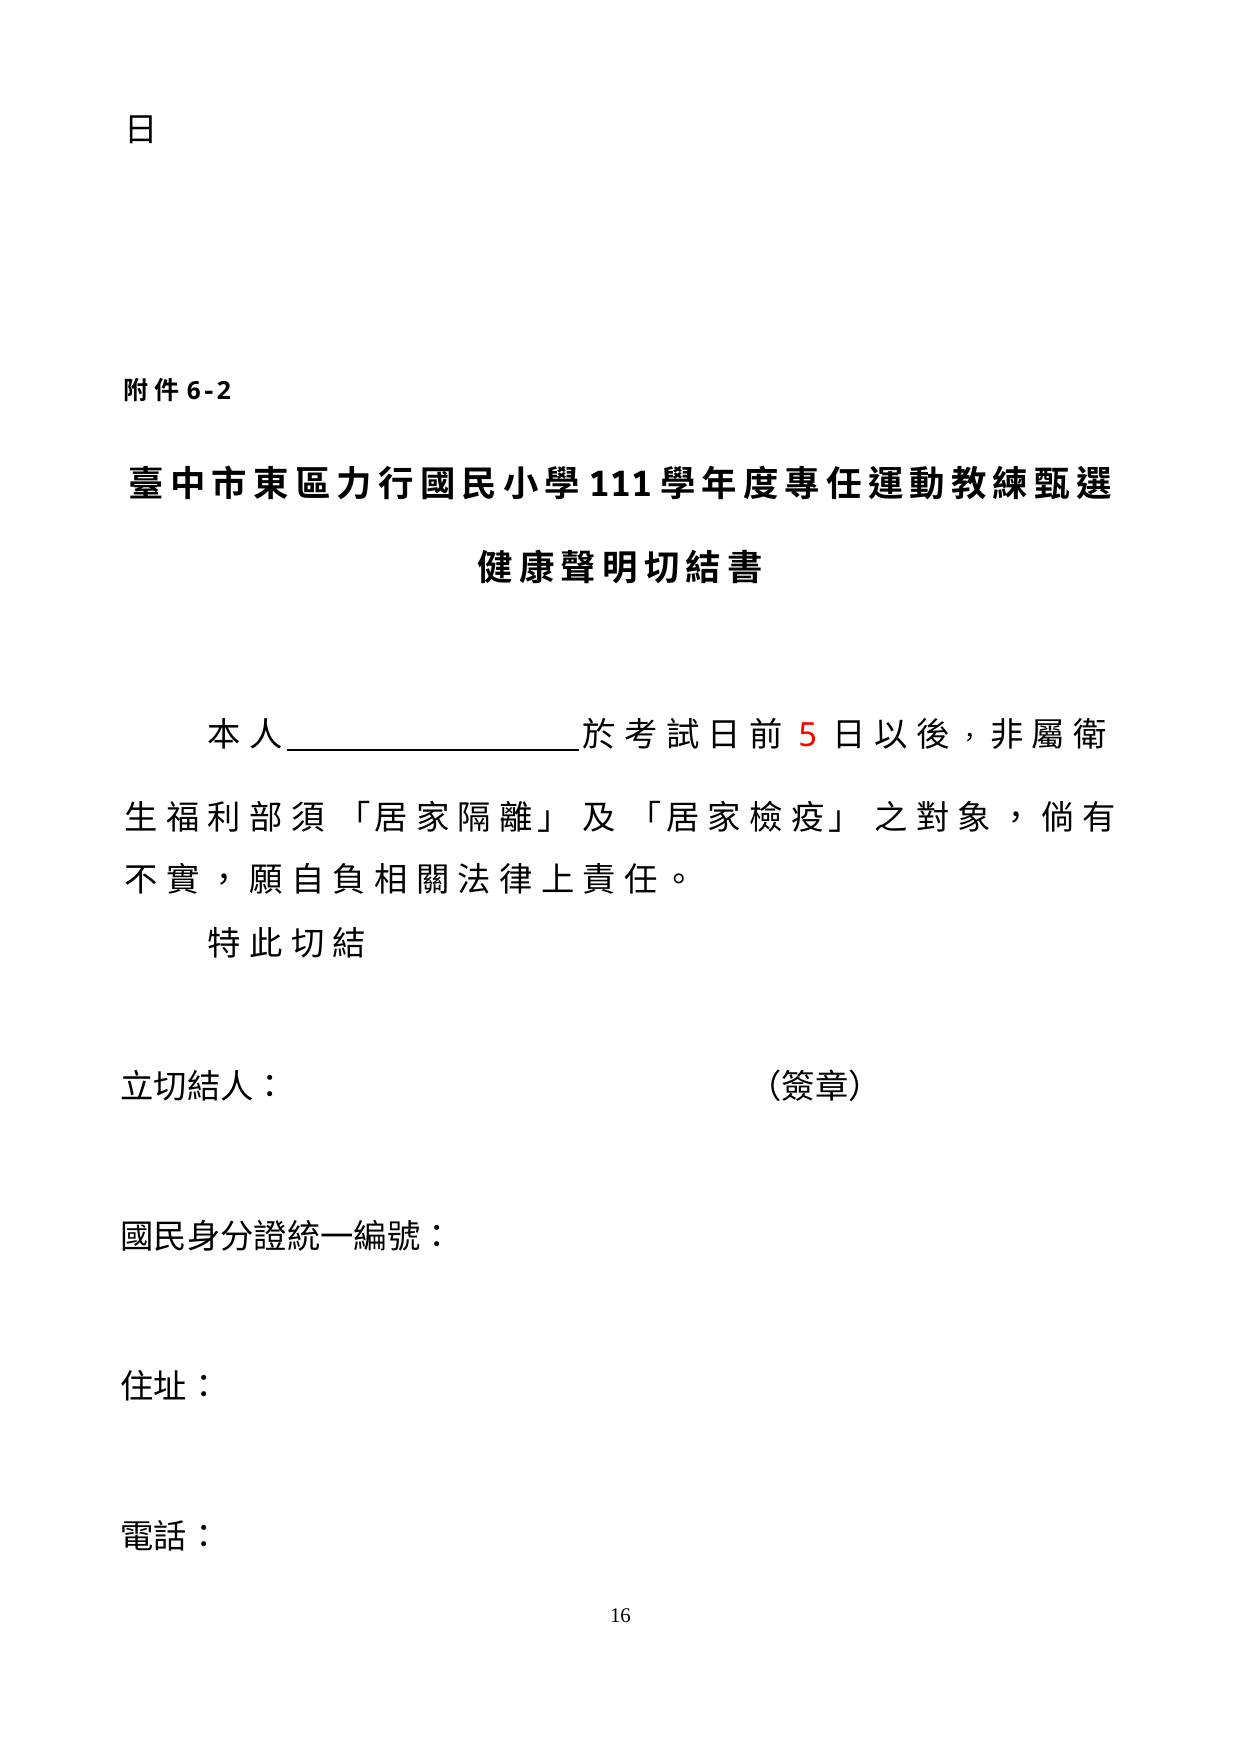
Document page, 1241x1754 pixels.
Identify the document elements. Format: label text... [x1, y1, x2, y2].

text 臺中市東區力行國民小學111學年度專任運動教練甄選 [120, 401, 1120, 526]
text 住址： [120, 1339, 1120, 1414]
text 健康聲明切結書 [120, 526, 1120, 589]
text 電話： [120, 1489, 1120, 1564]
text 立切結人： （簽章） [120, 1039, 1120, 1114]
text 國民身分證統一編號： [120, 1189, 1120, 1264]
text 日 [120, 89, 1120, 151]
text 本人 於考試日前5日以後，非屬衛生福利部須「居家隔離」及「居家檢疫」之對象，倘有不實，願自負相關法律上責任。 [120, 651, 1120, 901]
text 附件6-2 [120, 339, 1120, 401]
text 特此切結 [120, 901, 1120, 964]
